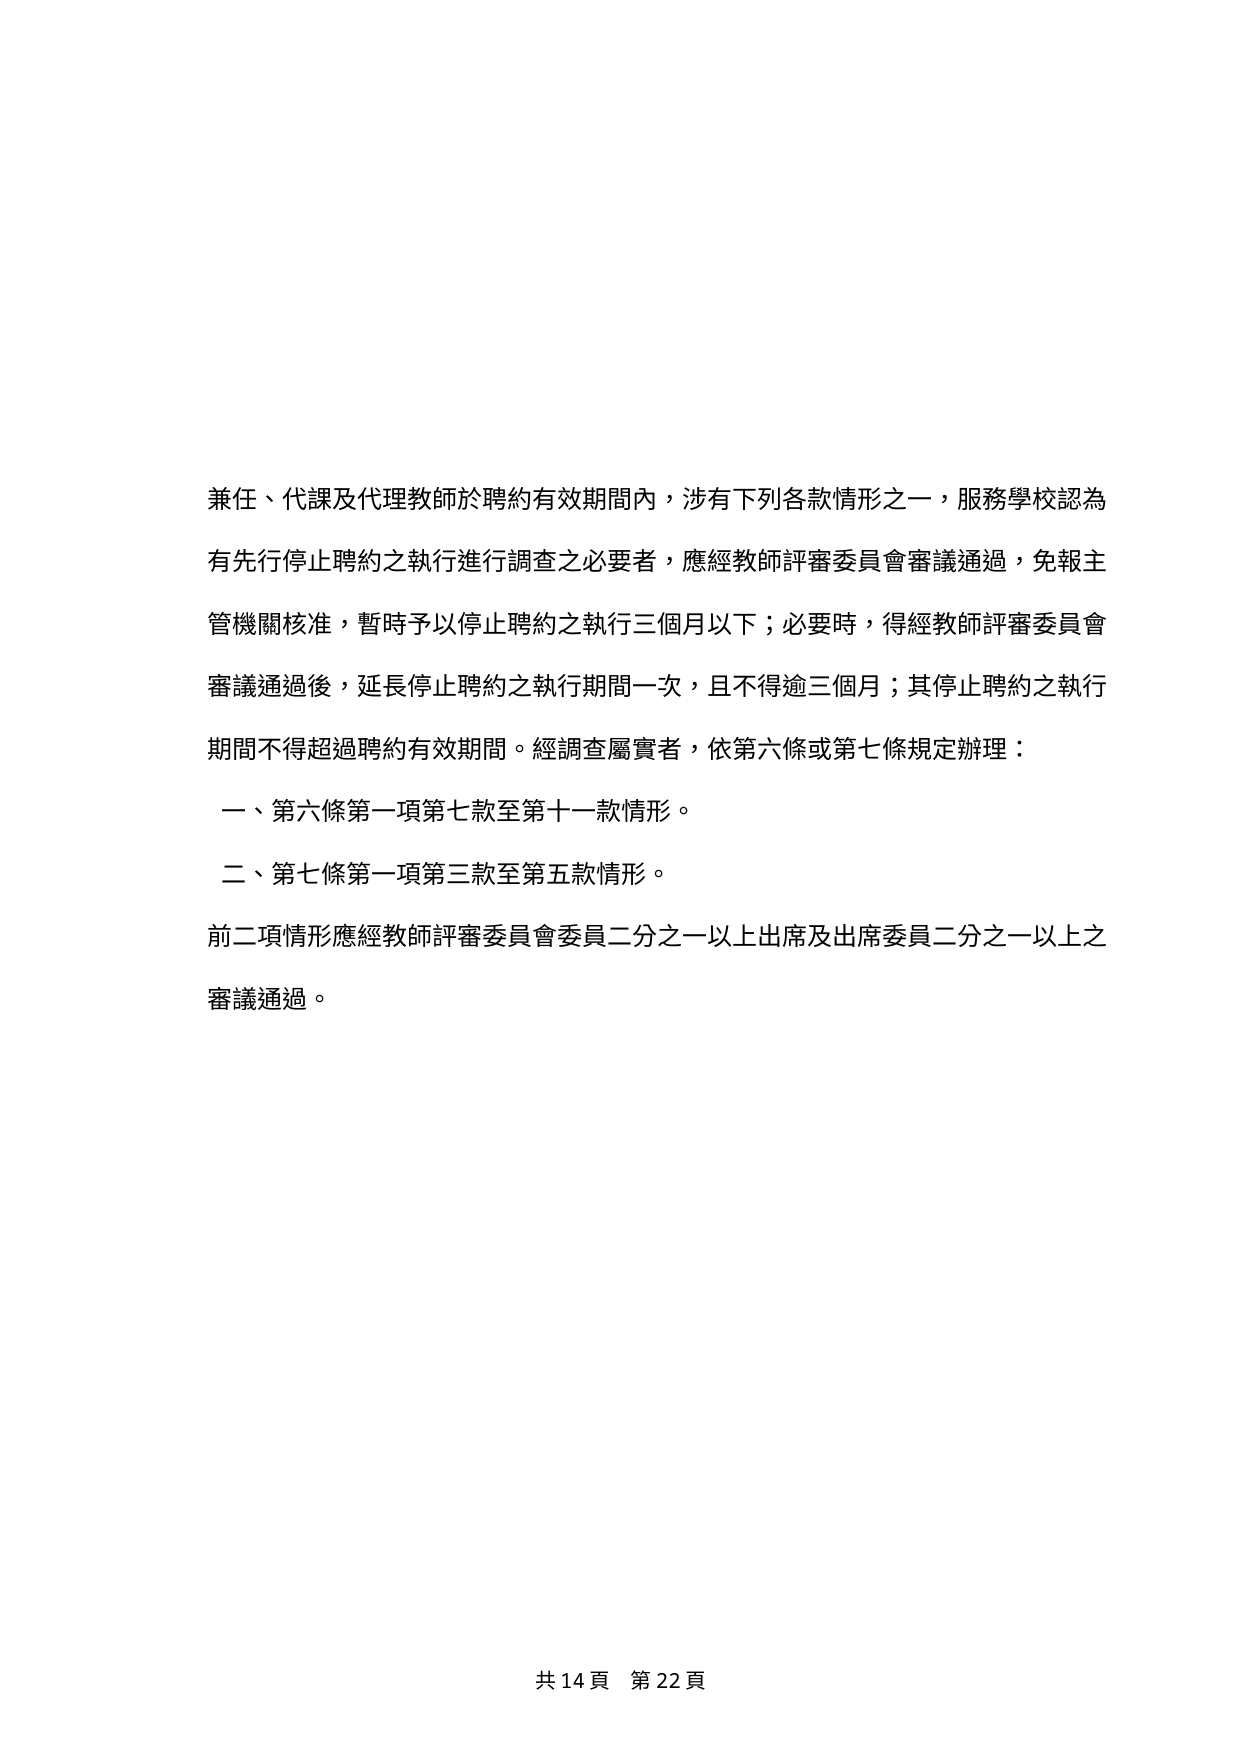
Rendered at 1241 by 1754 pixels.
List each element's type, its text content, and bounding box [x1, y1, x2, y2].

text 前二項情形應經教師評審委員會委員二分之一以上出席及出席委員二分之一以上之審議通過。 [207, 893, 1122, 1018]
text 一、第六條第一項第七款至第十一款情形。 [207, 768, 1122, 831]
text 兼任、代課及代理教師於聘約有效期間內，涉有下列各款情形之一，服務學校認為有先行停止聘約之執行進行調查之必要者，應經教師評審委員會審議通過，免報主管機關核准，暫時予以停止聘約之執行三個月以下；必要時，得經教師評審委員會審議通過後，延長停止聘約之執行期間一次，且不得逾三個月；其停止聘約之執行期間不得超過聘約有效期間。經調查屬實者，依第六條或第七條規定辦理： [207, 456, 1122, 768]
text 二、第七條第一項第三款至第五款情形。 [207, 831, 1122, 893]
